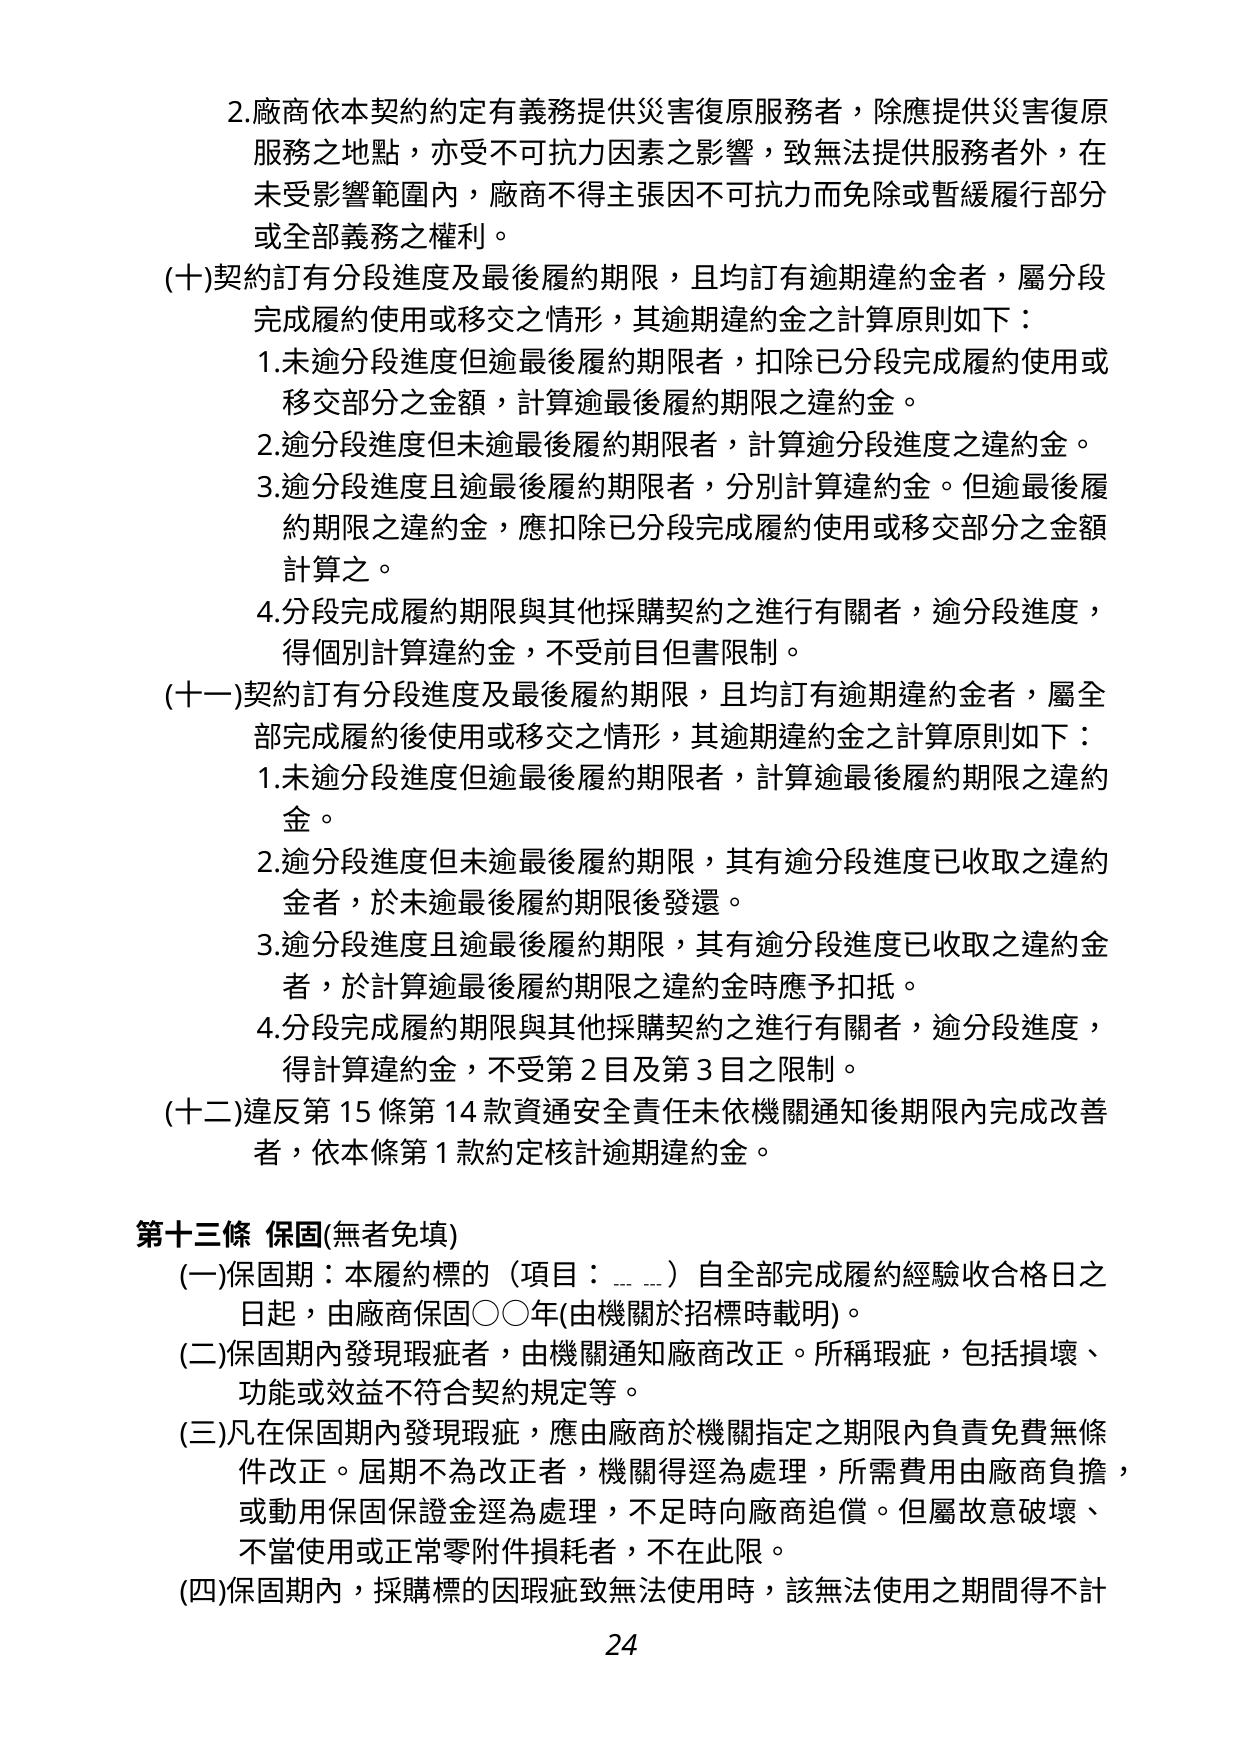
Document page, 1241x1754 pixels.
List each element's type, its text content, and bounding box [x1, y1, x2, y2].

text (三)凡在保固期內發現瑕疵，應由廠商於機關指定之期限內負責免費無條件改正。屆期不為改正者，機關得逕為處理，所需費用由廠商負擔，或動用保固保證金逕為處理，不足時向廠商追償。但屬故意破壞、不當使用或正常零附件損耗者，不在此限。 [179, 1412, 1109, 1570]
text 3.逾分段進度且逾最後履約期限，其有逾分段進度已收取之違約金者，於計算逾最後履約期限之違約金時應予扣抵。 [256, 922, 1109, 1005]
text 第十三條 保固(無者免填) [135, 1214, 1109, 1253]
text (一)保固期：本履約標的（項目：﹍﹍）自全部完成履約經驗收合格日之日起，由廠商保固○○年(由機關於招標時載明)。 [179, 1253, 1109, 1332]
text 3.逾分段進度且逾最後履約期限者，分別計算違約金。但逾最後履約期限之違約金，應扣除已分段完成履約使用或移交部分之金額計算之。 [256, 464, 1109, 589]
text (十一)契約訂有分段進度及最後履約期限，且均訂有逾期違約金者，屬全部完成履約後使用或移交之情形，其逾期違約金之計算原則如下： [164, 672, 1109, 755]
text 4.分段完成履約期限與其他採購契約之進行有關者，逾分段進度，得計算違約金，不受第2目及第3目之限制。 [256, 1005, 1109, 1089]
text 4.分段完成履約期限與其他採購契約之進行有關者，逾分段進度，得個別計算違約金，不受前目但書限制。 [256, 589, 1109, 672]
text (十)契約訂有分段進度及最後履約期限，且均訂有逾期違約金者，屬分段完成履約使用或移交之情形，其逾期違約金之計算原則如下： [164, 255, 1109, 339]
text (二)保固期內發現瑕疵者，由機關通知廠商改正。所稱瑕疵，包括損壞、功能或效益不符合契約規定等。 [179, 1332, 1109, 1412]
text (十二)違反第15條第14款資通安全責任未依機關通知後期限內完成改善者，依本條第1款約定核計逾期違約金。 [164, 1089, 1109, 1172]
text 2.逾分段進度但未逾最後履約期限者，計算逾分段進度之違約金。 [256, 422, 1109, 464]
text 2.廠商依本契約約定有義務提供災害復原服務者，除應提供災害復原服務之地點，亦受不可抗力因素之影響，致無法提供服務者外，在未受影響範圍內，廠商不得主張因不可抗力而免除或暫緩履行部分或全部義務之權利。 [227, 89, 1109, 255]
text 2.逾分段進度但未逾最後履約期限，其有逾分段進度已收取之違約金者，於未逾最後履約期限後發還。 [256, 839, 1109, 922]
text 1.未逾分段進度但逾最後履約期限者，計算逾最後履約期限之違約金。 [256, 755, 1109, 839]
text 1.未逾分段進度但逾最後履約期限者，扣除已分段完成履約使用或移交部分之金額，計算逾最後履約期限之違約金。 [256, 339, 1109, 422]
text (四)保固期內，採購標的因瑕疵致無法使用時，該無法使用之期間得不計 [179, 1570, 1109, 1609]
